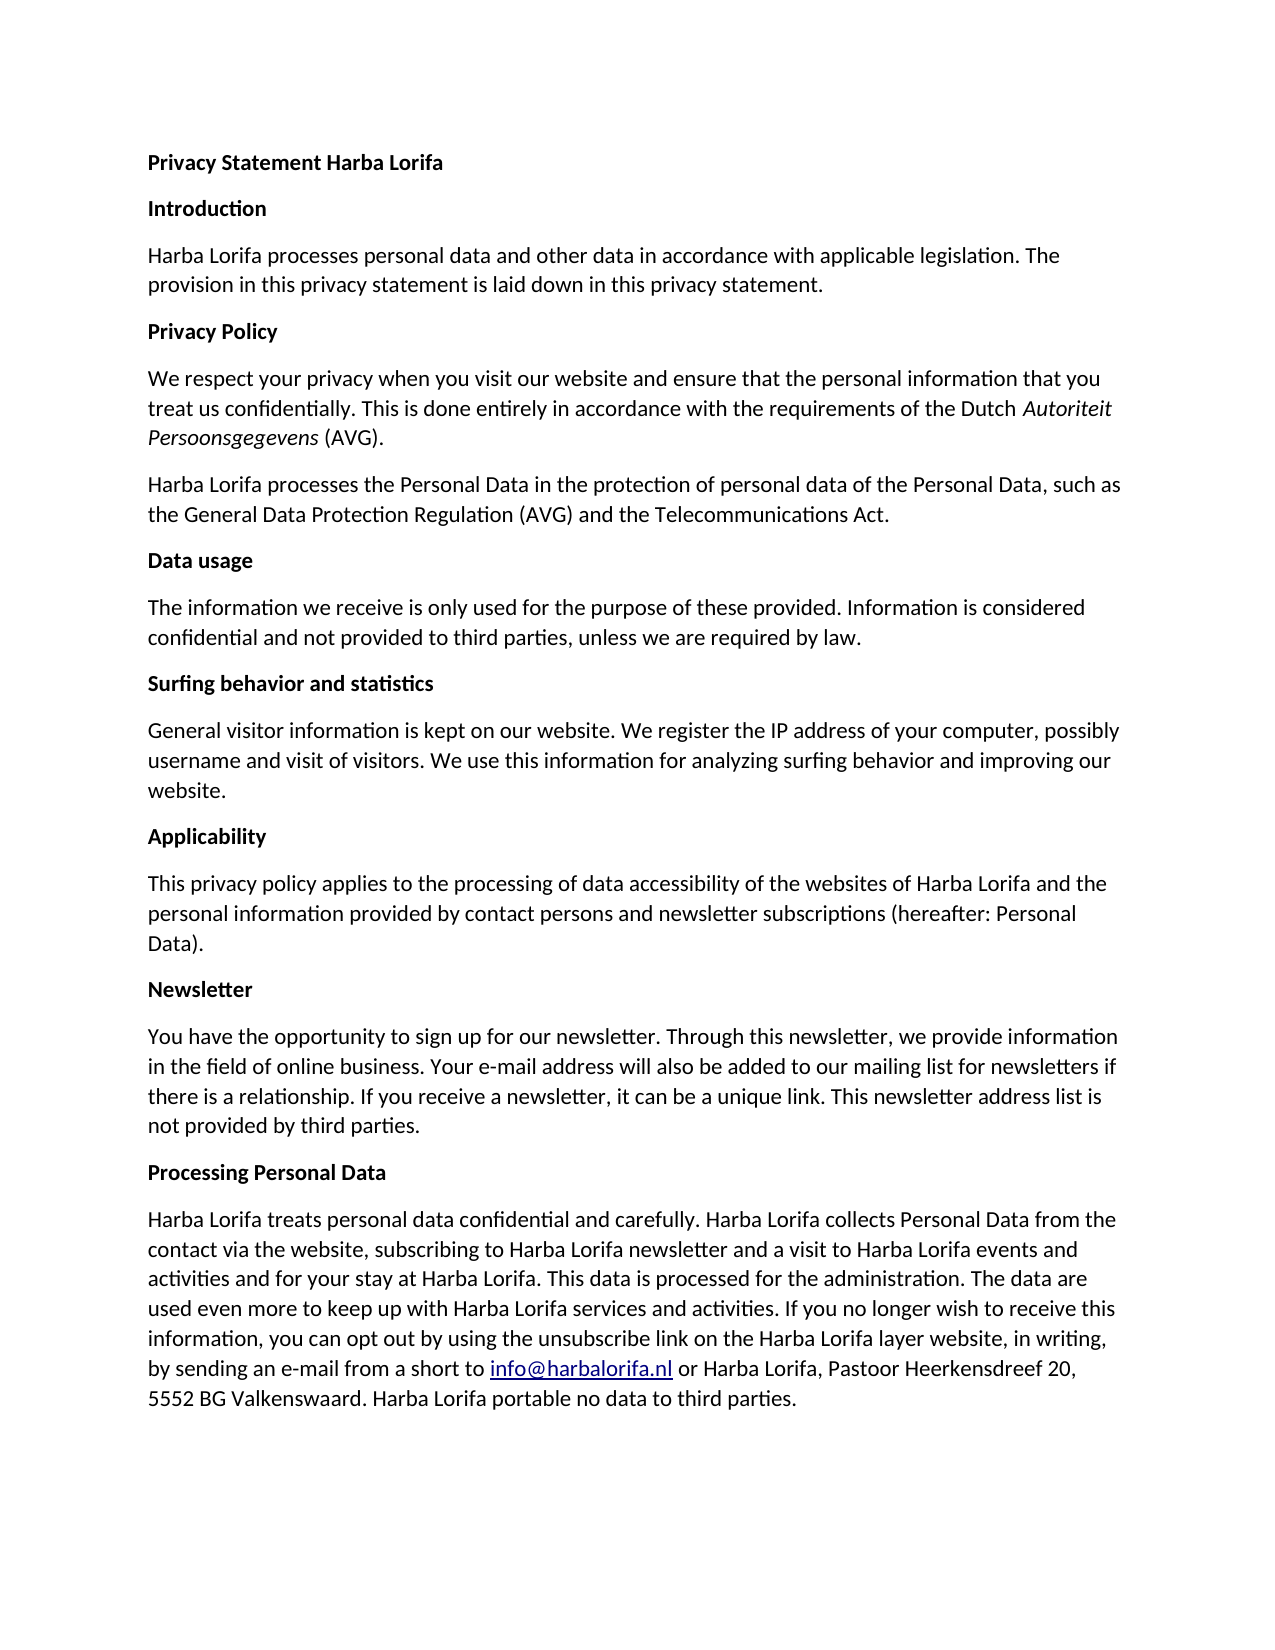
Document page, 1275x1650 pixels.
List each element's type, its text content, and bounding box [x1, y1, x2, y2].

text Data usage [148, 547, 1127, 574]
text We respect your privacy when you visit our website and ensure that the personal information that you treat us confidentially. This is done entirely in accordance with the requirements of the Dutch Autoriteit Persoonsgegevens (AVG). [148, 364, 1127, 452]
text Applicability [148, 822, 1127, 851]
text Privacy Policy [148, 317, 1127, 345]
text Newsletter [148, 975, 1127, 1003]
text Introduction [148, 194, 1127, 222]
text General visitor information is kept on our website. We register the IP address of your computer, possibly username and visit of visitors. We use this information for analyzing surfing behavior and improving our website. [148, 716, 1127, 804]
text Privacy Statement Harba Lorifa [148, 148, 1127, 176]
text Harba Lorifa processes personal data and other data in accordance with applicable legislation. The provision in this privacy statement is laid down in this privacy statement. [148, 241, 1127, 299]
text This privacy policy applies to the processing of data accessibility of the websites of Harba Lorifa and the personal information provided by contact persons and newsletter subscriptions (hereafter: Personal Data). [148, 869, 1127, 957]
text Surfing behavior and statistics [148, 669, 1127, 698]
text The information we receive is only used for the purpose of these provided. Information is considered confidential and not provided to third parties, unless we are required by law. [148, 593, 1127, 651]
text Harba Lorifa treats personal data confidential and carefully. Harba Lorifa collects Personal Data from the contact via the website, subscribing to Harba Lorifa newsletter and a visit to Harba Lorifa events and activities and for your stay at Harba Lorifa. This data is processed for the administration. The data are used even more to keep up with Harba Lorifa services and activities. If you no longer wish to receive this information, you can opt out by using the unsubscribe link on the Harba Lorifa layer website, in writing, by sending an e-mail from a short to info@harbalorifa.nl or Harba Lorifa, Pastoor Heerkensdreef 20, 5552 BG Valkenswaard. Harba Lorifa portable no data to third parties. [148, 1205, 1127, 1412]
text Harba Lorifa processes the Personal Data in the protection of personal data of the Personal Data, such as the General Data Protection Regulation (AVG) and the Telecommunications Act. [148, 470, 1127, 528]
text You have the opportunity to sign up for our newsletter. Through this newsletter, we provide information in the field of online business. Your e-mail address will also be added to our mailing list for newsletters if there is a relationship. If you receive a newsletter, it can be a unique link. This newsletter address list is not provided by third parties. [148, 1022, 1127, 1140]
text Processing Personal Data [148, 1158, 1127, 1186]
